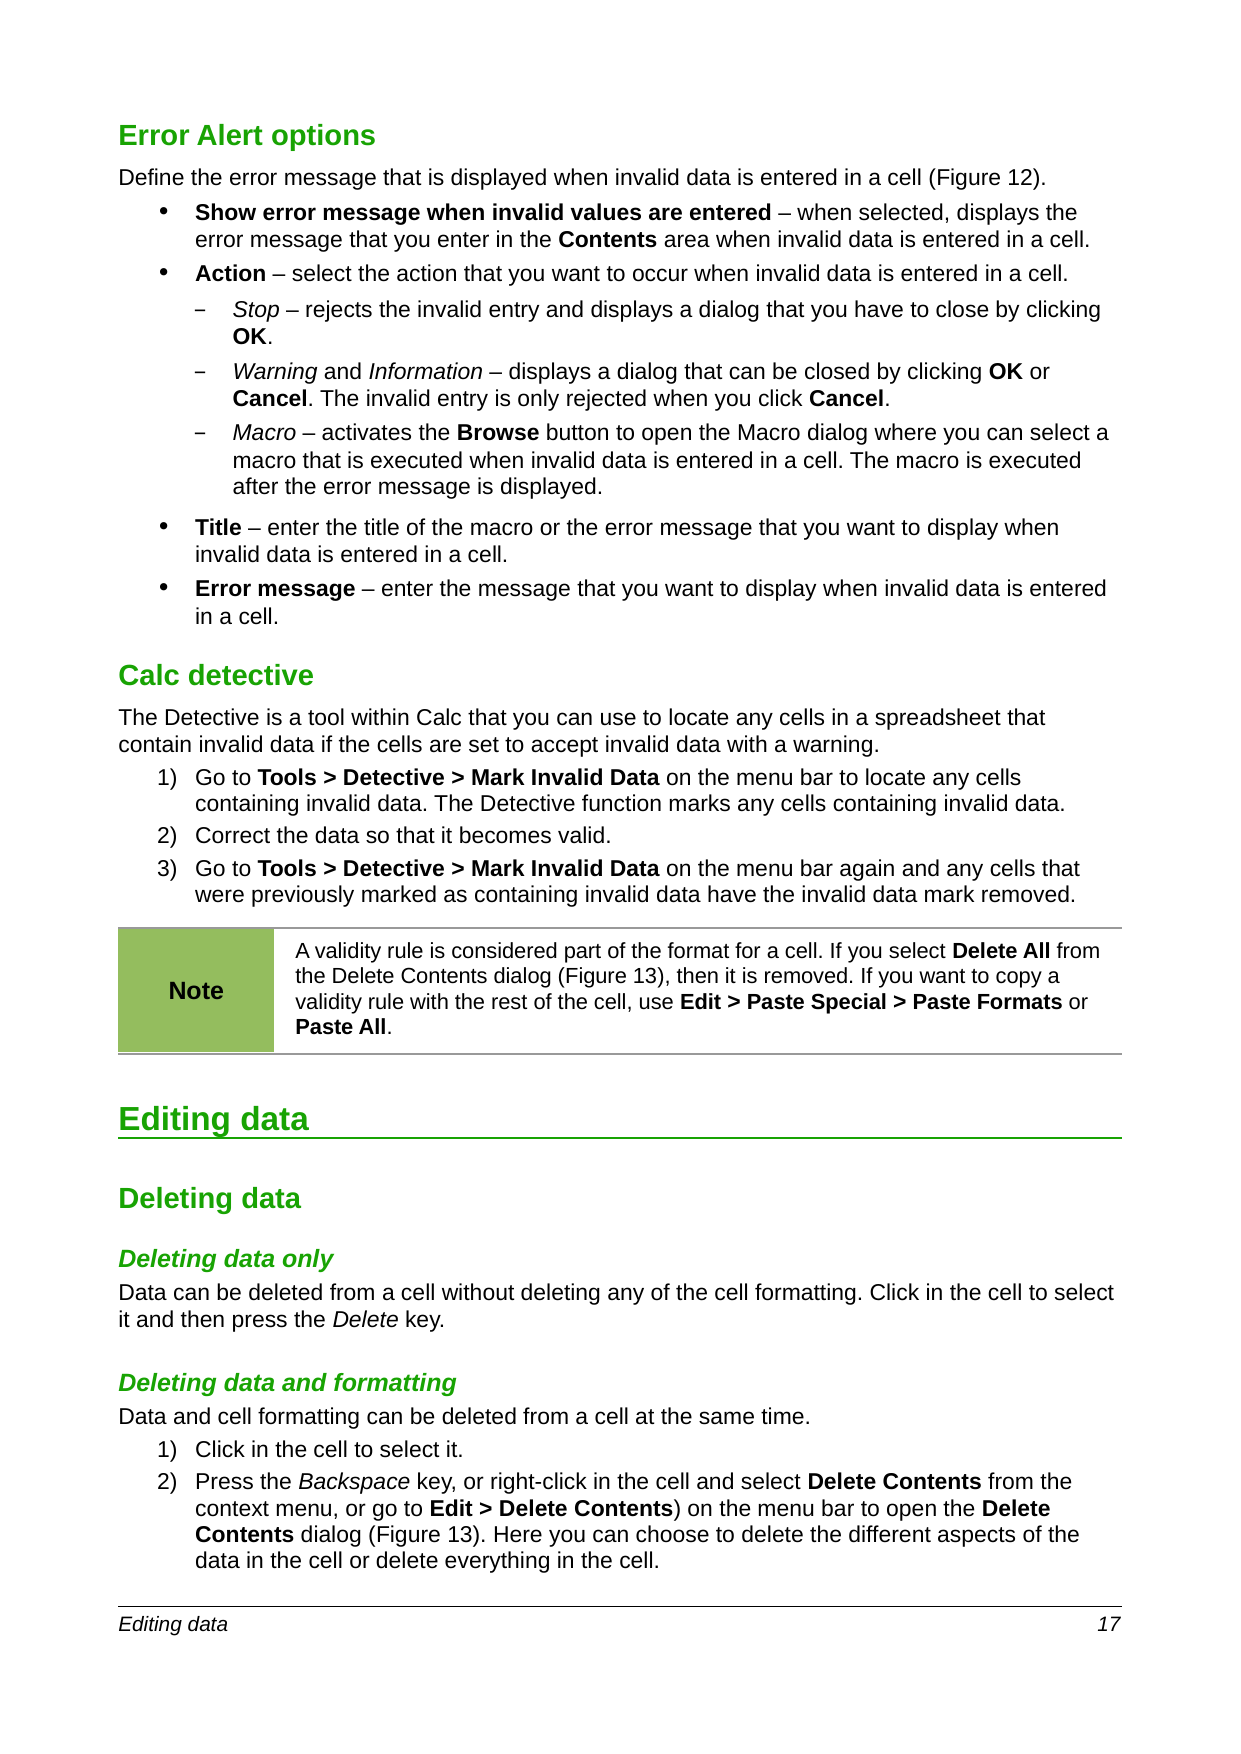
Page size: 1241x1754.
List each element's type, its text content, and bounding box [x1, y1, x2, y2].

list Macro – activates the Browse button to open the Macro dialog where you can select a macro that is executed when invalid data is entered in a cell. The macro is executed after the error message is displayed. [193, 418, 1122, 499]
list Define the error message that is displayed when invalid data is entered in a cell (Figure 12). [118, 164, 1122, 190]
subtitle Calc detective [118, 658, 1122, 692]
list Go to Tools > Detective > Mark Invalid Data on the menu bar to locate any cells containing invalid data. The Detective function marks any cells containing invalid data. [177, 763, 1122, 816]
list Press the Backspace key, or right-click in the cell and select Delete Contents from the context menu, or go to Edit > Delete Contents) on the menu bar to open the Delete Contents dialog (Figure 13). Here you can choose to delete the different aspects of the data in the cell or delete everything in the cell. [177, 1468, 1122, 1574]
list Click in the cell to select it. [177, 1436, 1122, 1462]
list Go to Tools > Detective > Mark Invalid Data on the menu bar again and any cells that were previously marked as containing invalid data have the invalid data mark removed. [177, 855, 1122, 908]
list Warning and Information – displays a dialog that can be closed by clicking OK or Cancel. The invalid entry is only rejected when you click Cancel. [193, 356, 1122, 411]
list Action – select the action that you want to occur when invalid data is entered in a cell. [156, 259, 1122, 288]
list Data and cell formatting can be deleted from a cell at the same time. [118, 1403, 1122, 1429]
text Data can be deleted from a cell without deleting any of the cell formatting. Click in the cell to select it and then press the Delete key. [118, 1279, 1122, 1332]
list The Detective is a tool within Calc that you can use to locate any cells in a spreadsheet that contain invalid data if the cells are set to accept invalid data with a warning. [118, 704, 1122, 757]
subtitle Deleting data [118, 1181, 1122, 1215]
subtitle Deleting data and formatting [118, 1368, 1122, 1396]
subtitle Editing data [118, 1099, 1122, 1137]
subtitle Deleting data only [118, 1244, 1122, 1273]
table_header A validity rule is considered part of the format for a cell. If you select Delete All from the Delete Contents dialog (Figure 13), then it is removed. If you want to copy a validity rule with the rest of the cell, use Edit > Paste Special > Paste Formats or Paste All. [274, 929, 1122, 1052]
list Correct the data so that it becomes valid. [177, 822, 1122, 849]
list Stop – rejects the invalid entry and displays a dialog that you have to close by clicking OK. [193, 294, 1122, 349]
subtitle Error Alert options [118, 118, 1122, 152]
list Title – enter the title of the macro or the error message that you want to display when invalid data is entered in a cell. [156, 512, 1122, 567]
list Error message – enter the message that you want to display when invalid data is entered in a cell. [156, 574, 1122, 629]
list Show error message when invalid values are entered – when selected, displays the error message that you enter in the Contents area when invalid data is entered in a cell. [156, 197, 1122, 252]
table_header Note [118, 929, 274, 1052]
